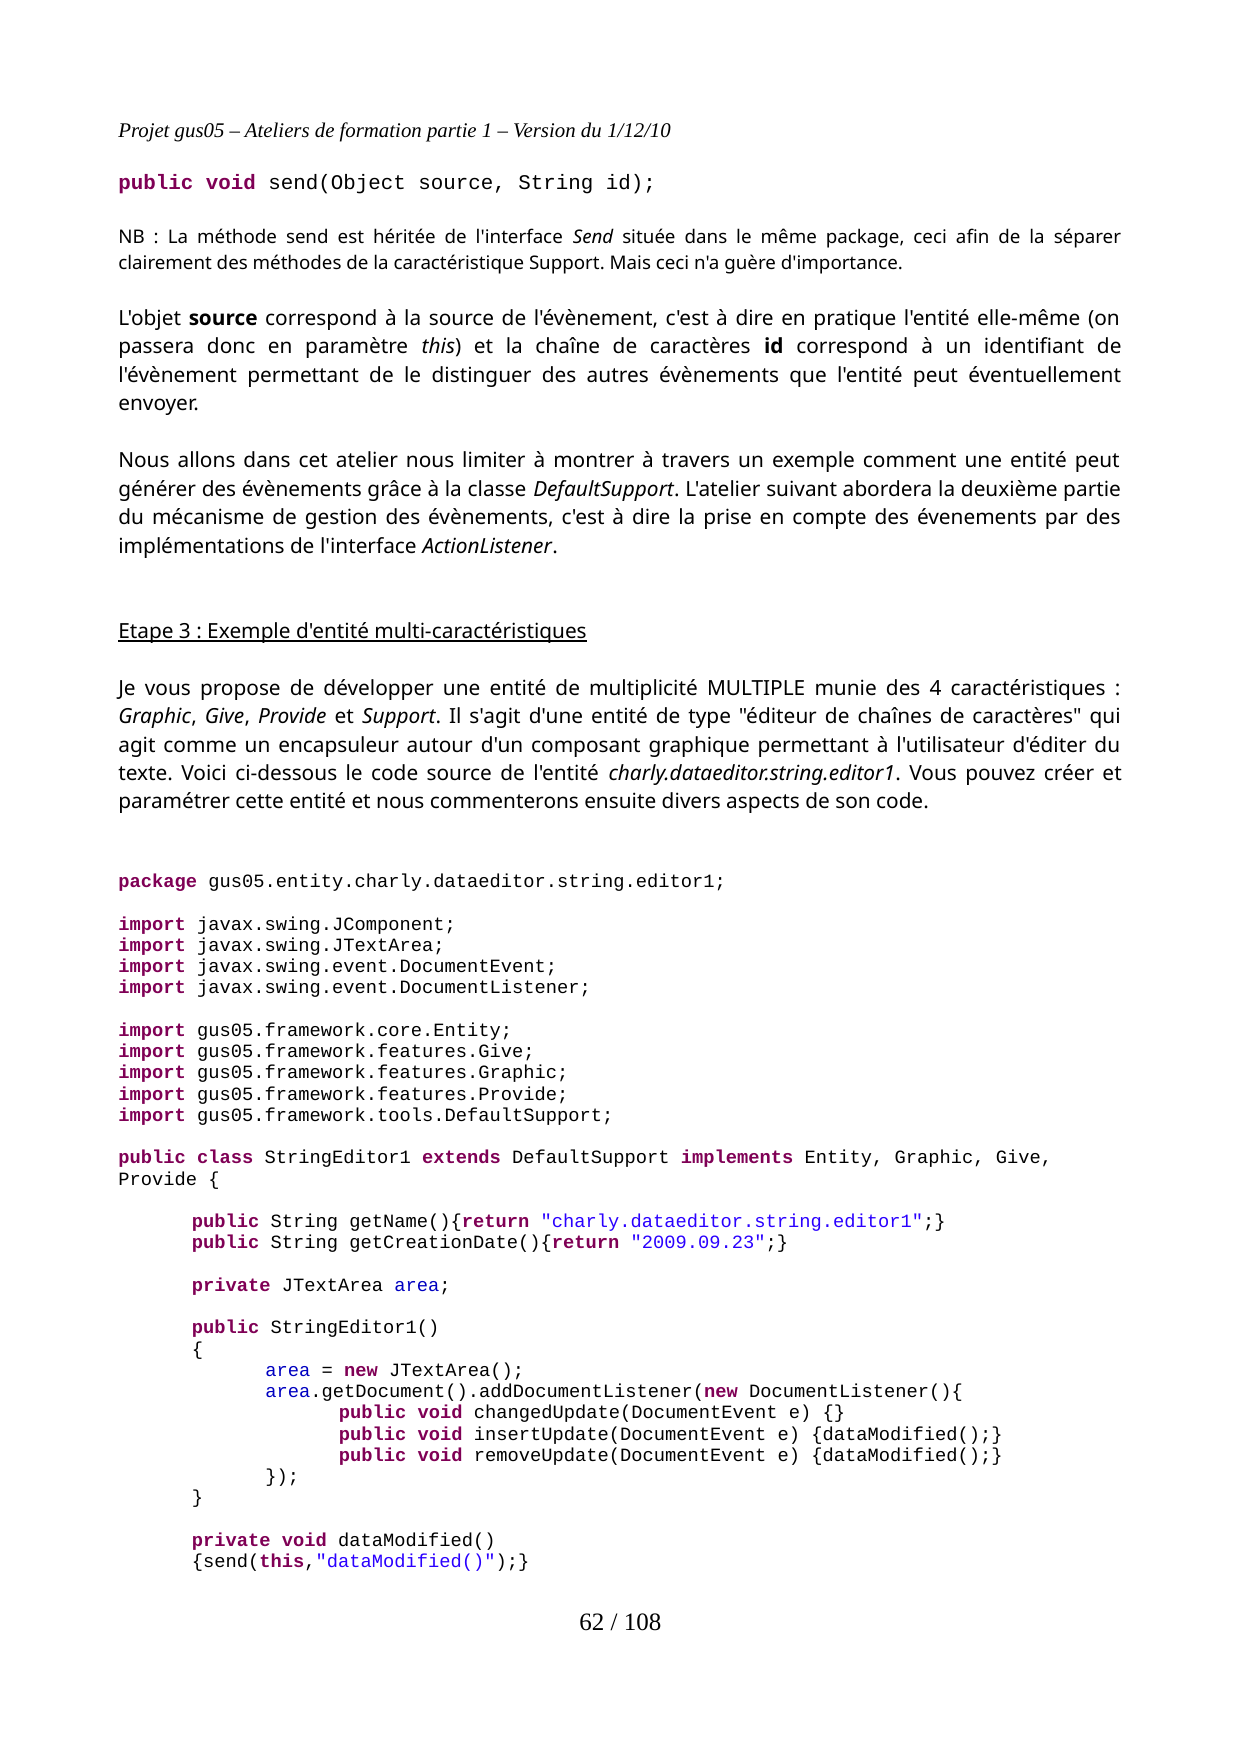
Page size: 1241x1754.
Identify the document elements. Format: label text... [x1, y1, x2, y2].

text public String getName(){return "charly.dataeditor.string.editor1";} [118, 1212, 1122, 1233]
text area.getDocument().addDocumentListener(new DocumentListener(){ [118, 1382, 1122, 1403]
text import gus05.framework.features.Graphic; [118, 1063, 1122, 1084]
text private JTextArea area; [118, 1276, 1122, 1297]
text } [118, 1488, 1122, 1509]
text }); [118, 1467, 1122, 1488]
text area = new JTextArea(); [118, 1361, 1122, 1382]
text public void changedUpdate(DocumentEvent e) {} [118, 1403, 1122, 1424]
text NB : La méthode send est héritée de l'interface Send située dans le même package, ceci afin de la séparer clairement des méthodes de la caractéristique Support. Mais ceci n'a guère d'importance. [118, 224, 1122, 275]
text Je vous propose de développer une entité de multiplicité MULTIPLE munie des 4 caractéristiques : Graphic, Give, Provide et Support. Il s'agit d'une entité de type "éditeur de chaînes de caractères" qui agit comme un encapsuleur autour d'un composant graphique permettant à l'utilisateur d'éditer du texte. Voici ci-dessous le code source de l'entité charly.dataeditor.string.editor1. Vous pouvez créer et paramétrer cette entité et nous commenterons ensuite divers aspects de son code. [118, 673, 1122, 815]
text Etape 3 : Exemple d'entité multi-caractéristiques [118, 616, 1122, 644]
text import gus05.framework.features.Give; [118, 1042, 1122, 1063]
text public StringEditor1() [118, 1318, 1122, 1339]
text public String getCreationDate(){return "2009.09.23";} [118, 1233, 1122, 1254]
text Nous allons dans cet atelier nous limiter à montrer à travers un exemple comment une entité peut générer des évènements grâce à la classe DefaultSupport. L'atelier suivant abordera la deuxième partie du mécanisme de gestion des évènements, c'est à dire la prise en compte des évenements par des implémentations de l'interface ActionListener. [118, 445, 1122, 559]
text import gus05.framework.core.Entity; [118, 1021, 1122, 1042]
text {send(this,"dataModified()");} [118, 1552, 1122, 1573]
text import javax.swing.JTextArea; [118, 936, 1122, 957]
text { [118, 1339, 1122, 1361]
text public class StringEditor1 extends DefaultSupport implements Entity, Graphic, Give, Provide { [118, 1148, 1122, 1191]
text import javax.swing.event.DocumentEvent; [118, 957, 1122, 978]
text private void dataModified() [118, 1531, 1122, 1552]
text L'objet source correspond à la source de l'évènement, c'est à dire en pratique l'entité elle-même (on passera donc en paramètre this) et la chaîne de caractères id correspond à un identifiant de l'évènement permettant de le distinguer des autres évènements que l'entité peut éventuellement envoyer. [118, 303, 1122, 417]
text package gus05.entity.charly.dataeditor.string.editor1; [118, 872, 1122, 893]
text public void send(Object source, String id); [118, 172, 1122, 195]
text import javax.swing.JComponent; [118, 914, 1122, 936]
text import gus05.framework.features.Provide; [118, 1084, 1122, 1106]
text public void removeUpdate(DocumentEvent e) {dataModified();} [118, 1446, 1122, 1467]
text import javax.swing.event.DocumentListener; [118, 978, 1122, 999]
text public void insertUpdate(DocumentEvent e) {dataModified();} [118, 1424, 1122, 1446]
text import gus05.framework.tools.DefaultSupport; [118, 1106, 1122, 1127]
